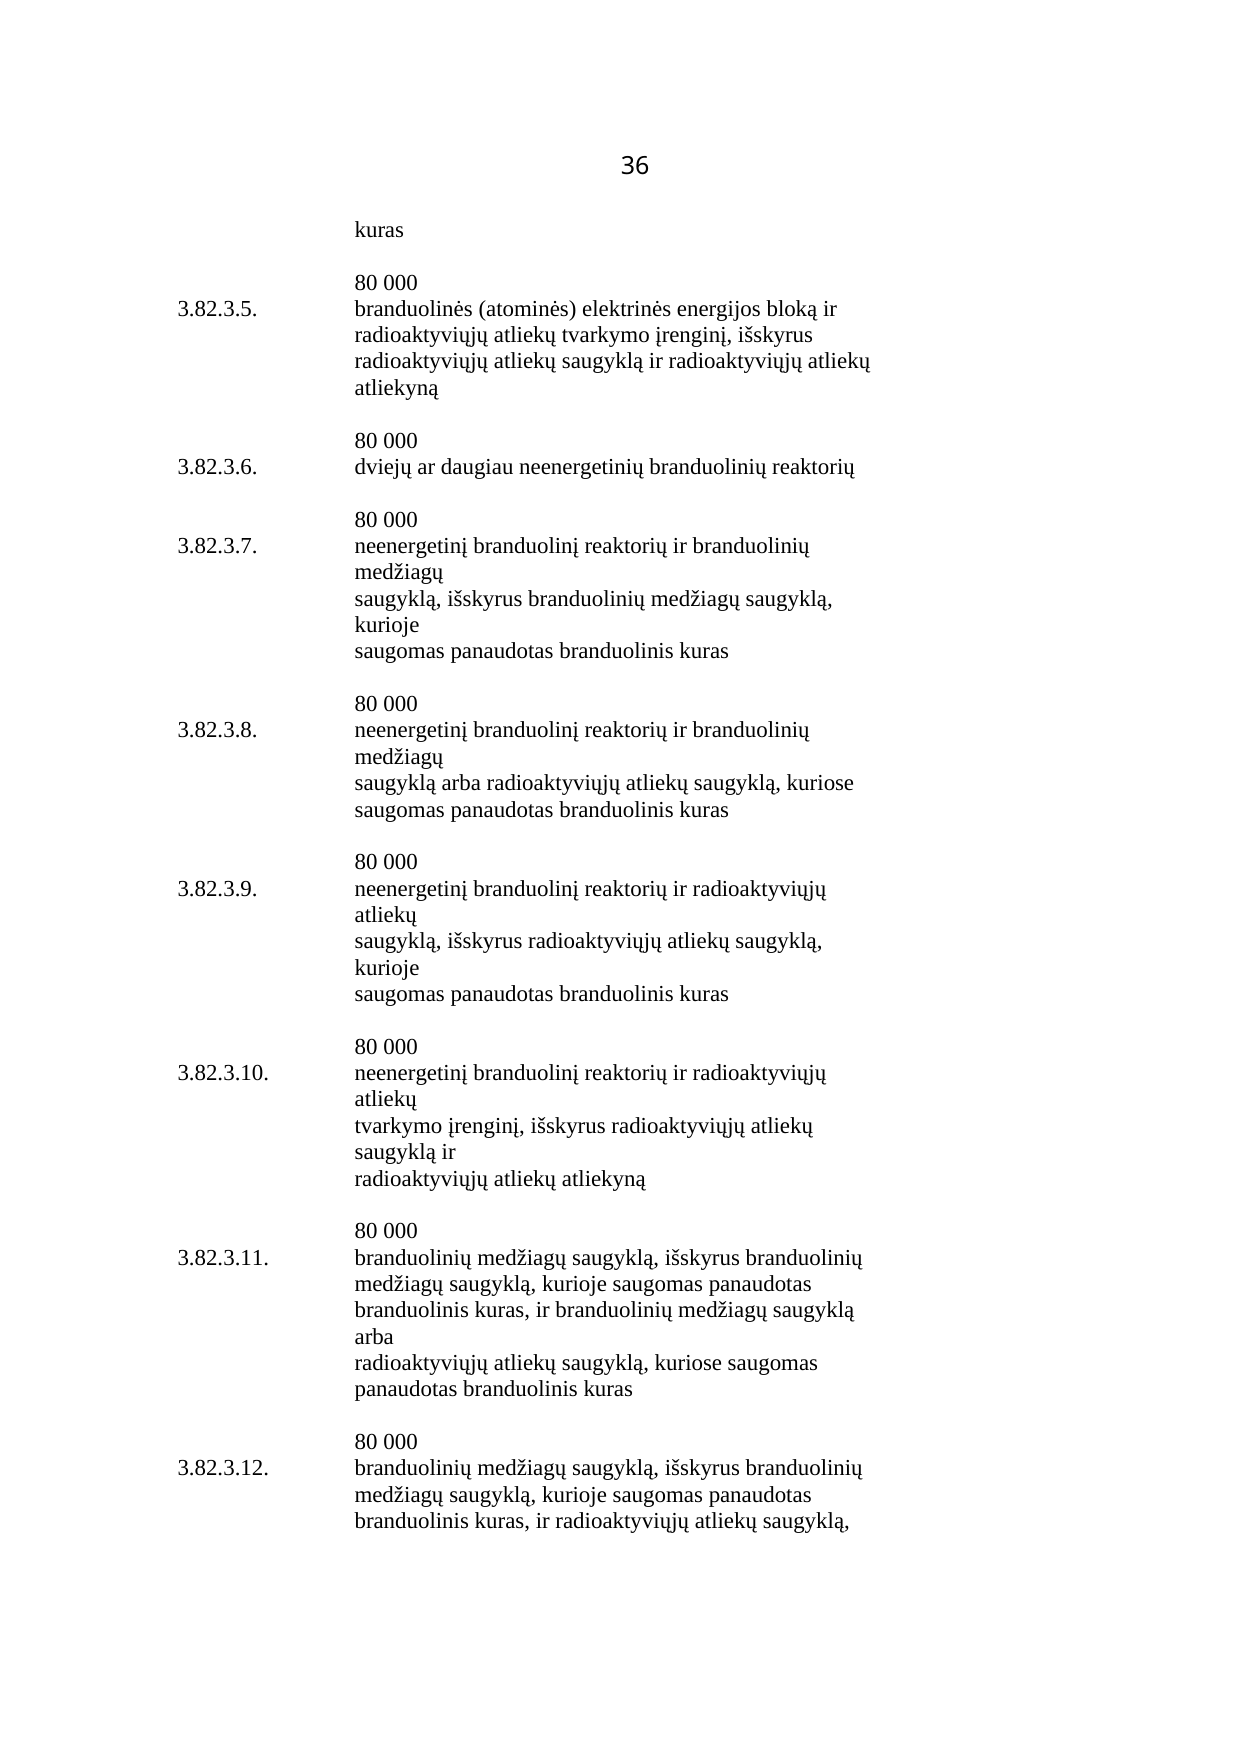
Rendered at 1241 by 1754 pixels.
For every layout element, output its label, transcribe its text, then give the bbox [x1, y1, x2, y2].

text 3.82.3.5. branduolinės (atominės) elektrinės energijos bloką ir [177, 295, 892, 321]
text radioaktyviųjų atliekų saugyklą ir radioaktyviųjų atliekų [354, 348, 892, 374]
text kuras 80 000 [354, 216, 892, 295]
text radioaktyviųjų atliekų atliekyną 80 000 [354, 1164, 892, 1244]
text 3.82.3.7. neenergetinį branduolinį reaktorių ir branduolinių medžiagų [177, 532, 892, 585]
text medžiagų saugyklą, kurioje saugomas panaudotas [354, 1270, 892, 1296]
text saugyklą arba radioaktyviųjų atliekų saugyklą, kuriose [354, 769, 892, 796]
text radioaktyviųjų atliekų tvarkymo įrenginį, išskyrus [354, 321, 892, 348]
text branduolinis kuras, ir branduolinių medžiagų saugyklą arba [354, 1296, 892, 1349]
text saugomas panaudotas branduolinis kuras 80 000 [354, 980, 892, 1059]
text atliekyną 80 000 [354, 374, 892, 453]
text saugomas panaudotas branduolinis kuras 80 000 [354, 796, 892, 875]
text saugomas panaudotas branduolinis kuras 80 000 [354, 637, 892, 717]
text saugyklą, išskyrus branduolinių medžiagų saugyklą, kurioje [354, 585, 892, 637]
text medžiagų saugyklą, kurioje saugomas panaudotas [354, 1481, 892, 1507]
text 3.82.3.11. branduolinių medžiagų saugyklą, išskyrus branduolinių [177, 1244, 892, 1270]
text radioaktyviųjų atliekų saugyklą, kuriose saugomas [354, 1349, 892, 1375]
text panaudotas branduolinis kuras 80 000 [354, 1375, 892, 1454]
text branduolinis kuras, ir radioaktyviųjų atliekų saugyklą, [354, 1507, 892, 1533]
text 3.82.3.9. neenergetinį branduolinį reaktorių ir radioaktyviųjų atliekų [177, 875, 892, 927]
text 3.82.3.6. dviejų ar daugiau neenergetinių branduolinių reaktorių 80 000 [177, 453, 892, 532]
text 3.82.3.8. neenergetinį branduolinį reaktorių ir branduolinių medžiagų [177, 717, 892, 769]
text saugyklą, išskyrus radioaktyviųjų atliekų saugyklą, kurioje [354, 927, 892, 980]
text 3.82.3.12. branduolinių medžiagų saugyklą, išskyrus branduolinių [177, 1454, 892, 1481]
text tvarkymo įrenginį, išskyrus radioaktyviųjų atliekų saugyklą ir [354, 1112, 892, 1164]
text 3.82.3.10. neenergetinį branduolinį reaktorių ir radioaktyviųjų atliekų [177, 1059, 892, 1112]
